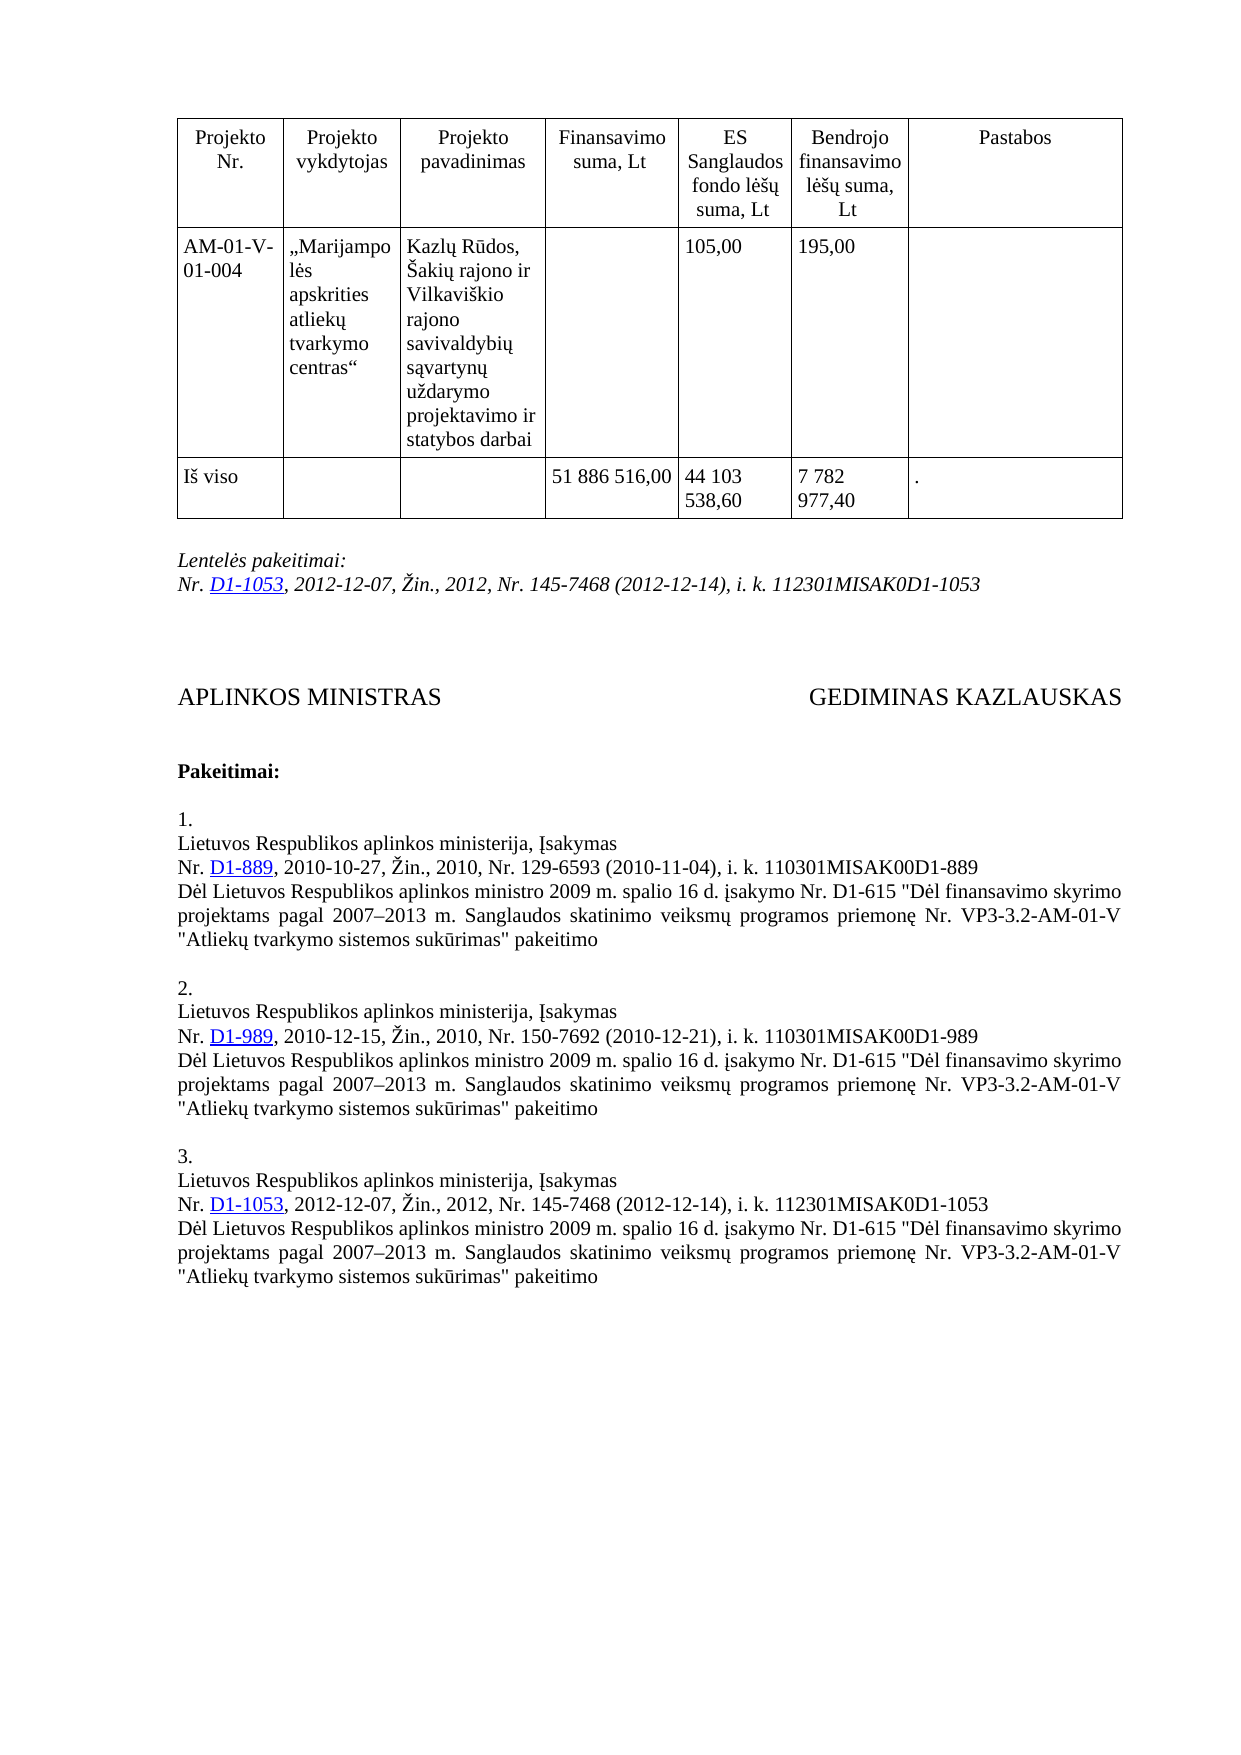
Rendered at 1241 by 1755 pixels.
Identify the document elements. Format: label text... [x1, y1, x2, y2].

table_header Projekto pavadinimas [401, 119, 545, 227]
table_cell 51 886 516,00 [546, 458, 678, 518]
table_cell Iš viso [178, 458, 283, 518]
text Lietuvos Respublikos aplinkos ministerija, Įsakymas [177, 831, 1122, 855]
table_header Finansavimo suma, Lt [546, 119, 678, 227]
text Lietuvos Respublikos aplinkos ministerija, Įsakymas [177, 999, 1122, 1023]
table_cell [284, 458, 400, 518]
table_cell [401, 458, 545, 518]
table_cell AM-01-V-01-004 [178, 228, 283, 457]
text Pakeitimai: [177, 759, 1122, 783]
text Dėl Lietuvos Respublikos aplinkos ministro 2009 m. spalio 16 d. įsakymo Nr. D1-615 "Dėl finansavimo skyrimo projektams pagal 2007–2013 m. Sanglaudos skatinimo veiksmų programos priemonę Nr. VP3-3.2-AM-01-V "Atliekų tvarkymo sistemos sukūrimas" pakeitimo [177, 1216, 1122, 1288]
text Dėl Lietuvos Respublikos aplinkos ministro 2009 m. spalio 16 d. įsakymo Nr. D1-615 "Dėl finansavimo skyrimo projektams pagal 2007–2013 m. Sanglaudos skatinimo veiksmų programos priemonę Nr. VP3-3.2-AM-01-V "Atliekų tvarkymo sistemos sukūrimas" pakeitimo [177, 879, 1122, 951]
table_cell [546, 228, 678, 457]
text Dėl Lietuvos Respublikos aplinkos ministro 2009 m. spalio 16 d. įsakymo Nr. D1-615 "Dėl finansavimo skyrimo projektams pagal 2007–2013 m. Sanglaudos skatinimo veiksmų programos priemonę Nr. VP3-3.2-AM-01-V "Atliekų tvarkymo sistemos sukūrimas" pakeitimo [177, 1048, 1122, 1120]
table_cell Kazlų Rūdos, Šakių rajono ir Vilkaviškio rajono savivaldybių sąvartynų uždarymo projektavimo ir statybos darbai [401, 228, 545, 457]
table_cell 44 103 538,60 [679, 458, 791, 518]
text Aplinkos ministras Gediminas Kazlauskas [177, 682, 1122, 711]
text 2. [177, 975, 1122, 999]
text 3. [177, 1144, 1122, 1168]
text Nr. D1-989, 2010-12-15, Žin., 2010, Nr. 150-7692 (2010-12-21), i. k. 110301MISAK00D1-989 [177, 1023, 1122, 1048]
table_cell - [909, 228, 1122, 457]
table_cell „Marijampolės apskrities atliekų tvarkymo centras“ [284, 228, 400, 457]
text Nr. D1-1053, 2012-12-07, Žin., 2012, Nr. 145-7468 (2012-12-14), i. k. 112301MISAK0D1-1053 [177, 572, 1122, 596]
table_header Projekto vykdytojas [284, 119, 400, 227]
text Lentelės pakeitimai: [177, 548, 1122, 572]
text Lietuvos Respublikos aplinkos ministerija, Įsakymas [177, 1168, 1122, 1192]
text Nr. D1-889, 2010-10-27, Žin., 2010, Nr. 129-6593 (2010-11-04), i. k. 110301MISAK00D1-889 [177, 855, 1122, 879]
table_header Projekto Nr. [178, 119, 283, 227]
text Nr. D1-1053, 2012-12-07, Žin., 2012, Nr. 145-7468 (2012-12-14), i. k. 112301MISAK0D1-1053 [177, 1192, 1122, 1216]
table_header ES Sanglaudos fondo lėšų suma, Lt [679, 119, 791, 227]
table_header Bendrojo finansavimo lėšų suma, Lt [792, 119, 908, 227]
table_cell 195,00 [792, 228, 908, 457]
table_cell 105,00 [679, 228, 791, 457]
text 1. [177, 807, 1122, 831]
table_cell 7 782 977,40 [792, 458, 908, 518]
table_cell . [909, 458, 1122, 518]
table_header Pastabos [909, 119, 1122, 227]
